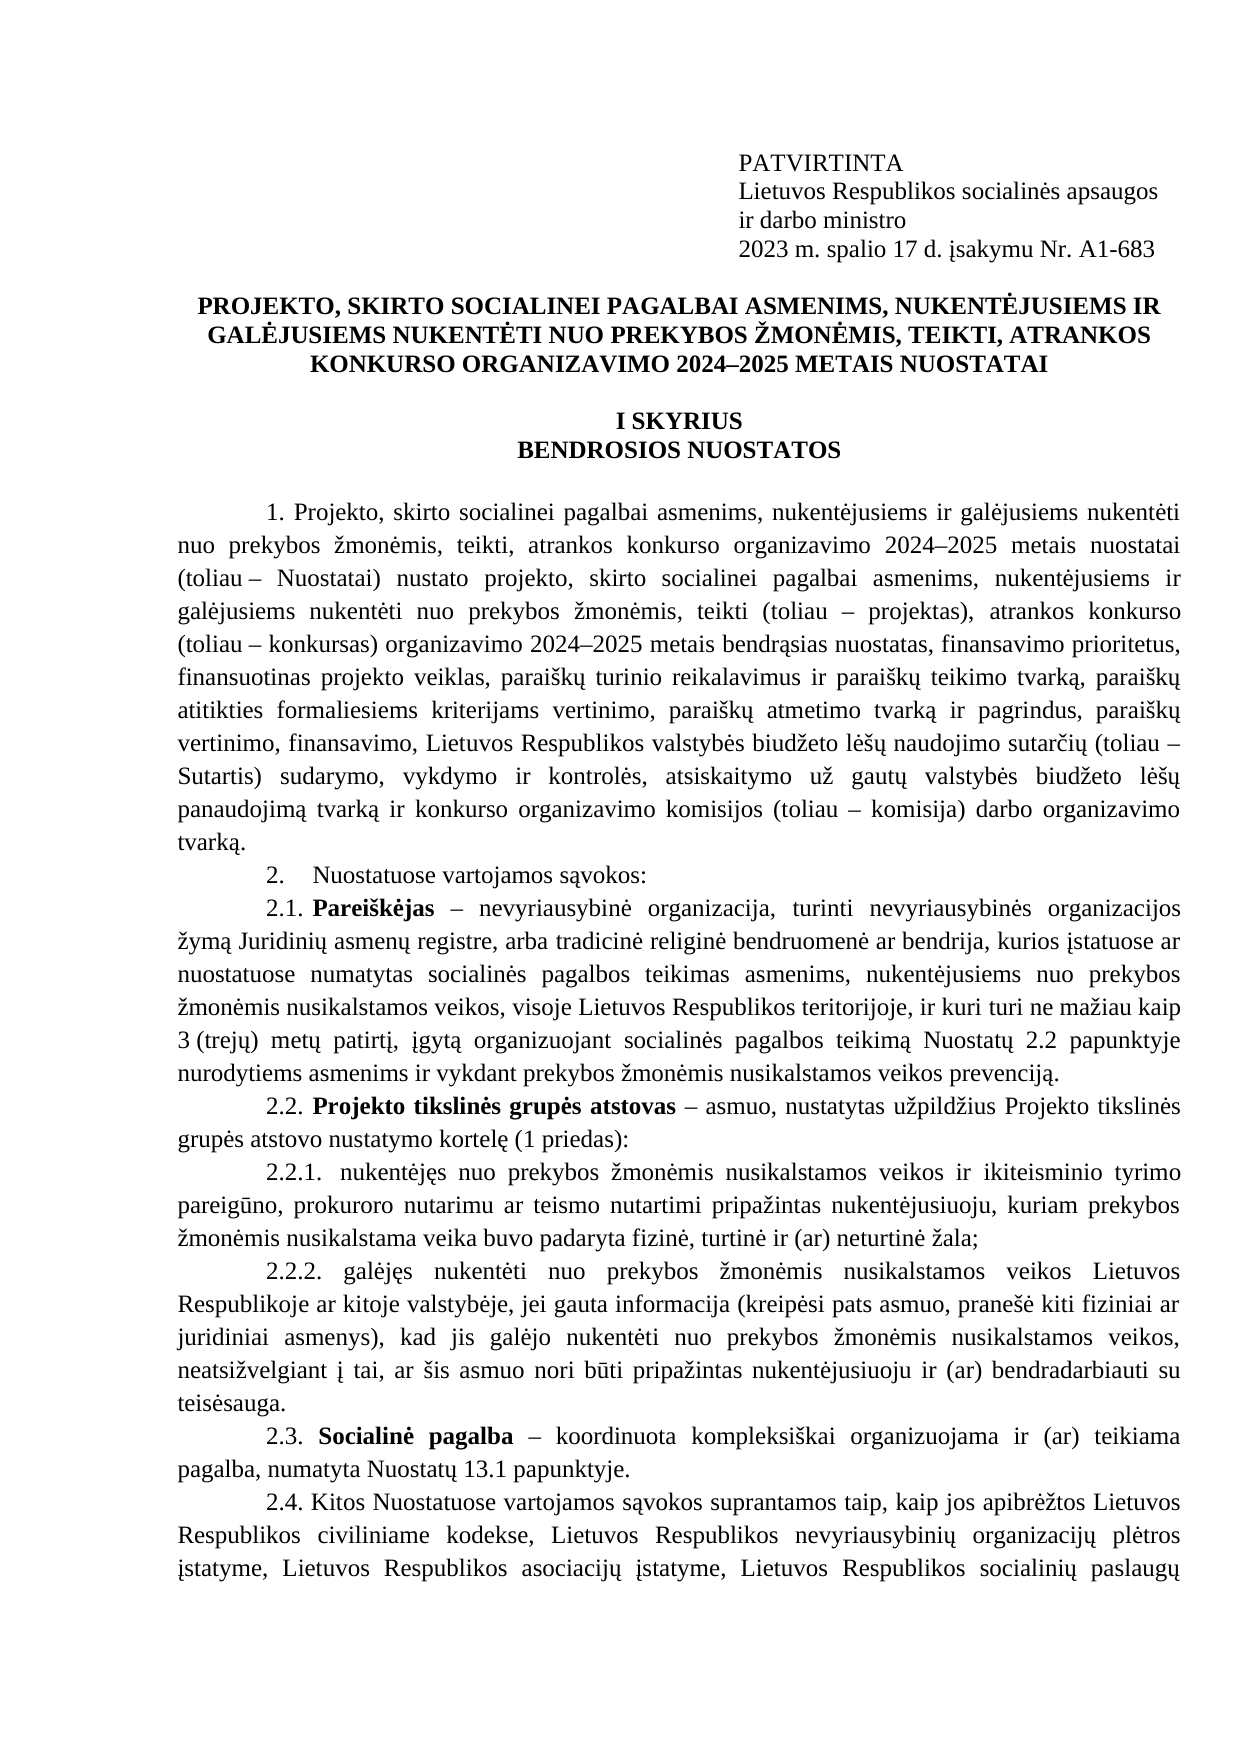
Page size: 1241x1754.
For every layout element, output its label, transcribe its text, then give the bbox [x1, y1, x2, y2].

text 1. Projekto, skirto socialinei pagalbai asmenims, nukentėjusiems ir galėjusiems nukentėti nuo prekybos žmonėmis, teikti, atrankos konkurso organizavimo 2024–2025 metais nuostatai (toliau – Nuostatai) nustato projekto, skirto socialinei pagalbai asmenims, nukentėjusiems ir galėjusiems nukentėti nuo prekybos žmonėmis, teikti (toliau – projektas), atrankos konkurso (toliau – konkursas) organizavimo 2024–2025 metais bendrąsias nuostatas, finansavimo prioritetus, finansuotinas projekto veiklas, paraiškų turinio reikalavimus ir paraiškų teikimo tvarką, paraiškų atitikties formaliesiems kriterijams vertinimo, paraiškų atmetimo tvarką ir pagrindus, paraiškų vertinimo, finansavimo, Lietuvos Respublikos valstybės biudžeto lėšų naudojimo sutarčių (toliau – Sutartis) sudarymo, vykdymo ir kontrolės, atsiskaitymo už gautų valstybės biudžeto lėšų panaudojimą tvarką ir konkurso organizavimo komisijos (toliau – komisija) darbo organizavimo tvarką. [177, 497, 1181, 856]
text 2.4. Kitos Nuostatuose vartojamos sąvokos suprantamos taip, kaip jos apibrėžtos Lietuvos Respublikos civiliniame kodekse, Lietuvos Respublikos nevyriausybinių organizacijų plėtros įstatyme, Lietuvos Respublikos asociacijų įstatyme, Lietuvos Respublikos socialinių paslaugų [177, 1487, 1181, 1582]
text 2. Nuostatuose vartojamos sąvokos: [177, 860, 1181, 889]
text I SKYRIUS [177, 406, 1181, 435]
text 2.1. Pareiškėjas – nevyriausybinė organizacija, turinti nevyriausybinės organizacijos žymą Juridinių asmenų registre, arba tradicinė religinė bendruomenė ar bendrija, kurios įstatuose ar nuostatuose numatytas socialinės pagalbos teikimas asmenims, nukentėjusiems nuo prekybos žmonėmis nusikalstamos veikos, visoje Lietuvos Respublikos teritorijoje, ir kuri turi ne mažiau kaip 3 (trejų) metų patirtį, įgytą organizuojant socialinės pagalbos teikimą Nuostatų 2.2 papunktyje nurodytiems asmenims ir vykdant prekybos žmonėmis nusikalstamos veikos prevenciją. [177, 893, 1181, 1087]
text 2.2.2. galėjęs nukentėti nuo prekybos žmonėmis nusikalstamos veikos Lietuvos Respublikoje ar kitoje valstybėje, jei gauta informacija (kreipėsi pats asmuo, pranešė kiti fiziniai ar juridiniai asmenys), kad jis galėjo nukentėti nuo prekybos žmonėmis nusikalstamos veikos, neatsižvelgiant į tai, ar šis asmuo nori būti pripažintas nukentėjusiuoju ir (ar) bendradarbiauti su teisėsauga. [177, 1256, 1181, 1417]
text BENDROSIOS NUOSTATOS [177, 435, 1181, 464]
text Lietuvos Respublikos socialinės apsaugos [177, 176, 1181, 205]
text 2.3. Socialinė pagalba – koordinuota kompleksiškai organizuojama ir (ar) teikiama pagalba, numatyta Nuostatų 13.1 papunktyje. [177, 1421, 1181, 1483]
text ir darbo ministro [177, 205, 1181, 234]
text 2023 m. spalio 17 d. įsakymu Nr. A1-683 [177, 234, 1181, 263]
text 2.2.1. nukentėjęs nuo prekybos žmonėmis nusikalstamos veikos ir ikiteisminio tyrimo pareigūno, prokuroro nutarimu ar teismo nutartimi pripažintas nukentėjusiuoju, kuriam prekybos žmonėmis nusikalstama veika buvo padaryta fizinė, turtinė ir (ar) neturtinė žala; [177, 1157, 1181, 1252]
text PATVIRTINTA [177, 148, 1181, 176]
subtitle PROJEKTO, SKIRTO SOCIALINEI PAGALBAI ASMENIMS, NUKENTĖJUSIEMS IR GALĖJUSIEMS NUKENTĖTI NUO PREKYBOS ŽMONĖMIS, TEIKTI, ATRANKOS KONKURSO ORGANIZAVIMO 2024–2025 METAIS NUOSTATAI [177, 291, 1181, 378]
text 2.2. Projekto tikslinės grupės atstovas – asmuo, nustatytas užpildžius Projekto tikslinės grupės atstovo nustatymo kortelę (1 priedas): [177, 1091, 1181, 1153]
